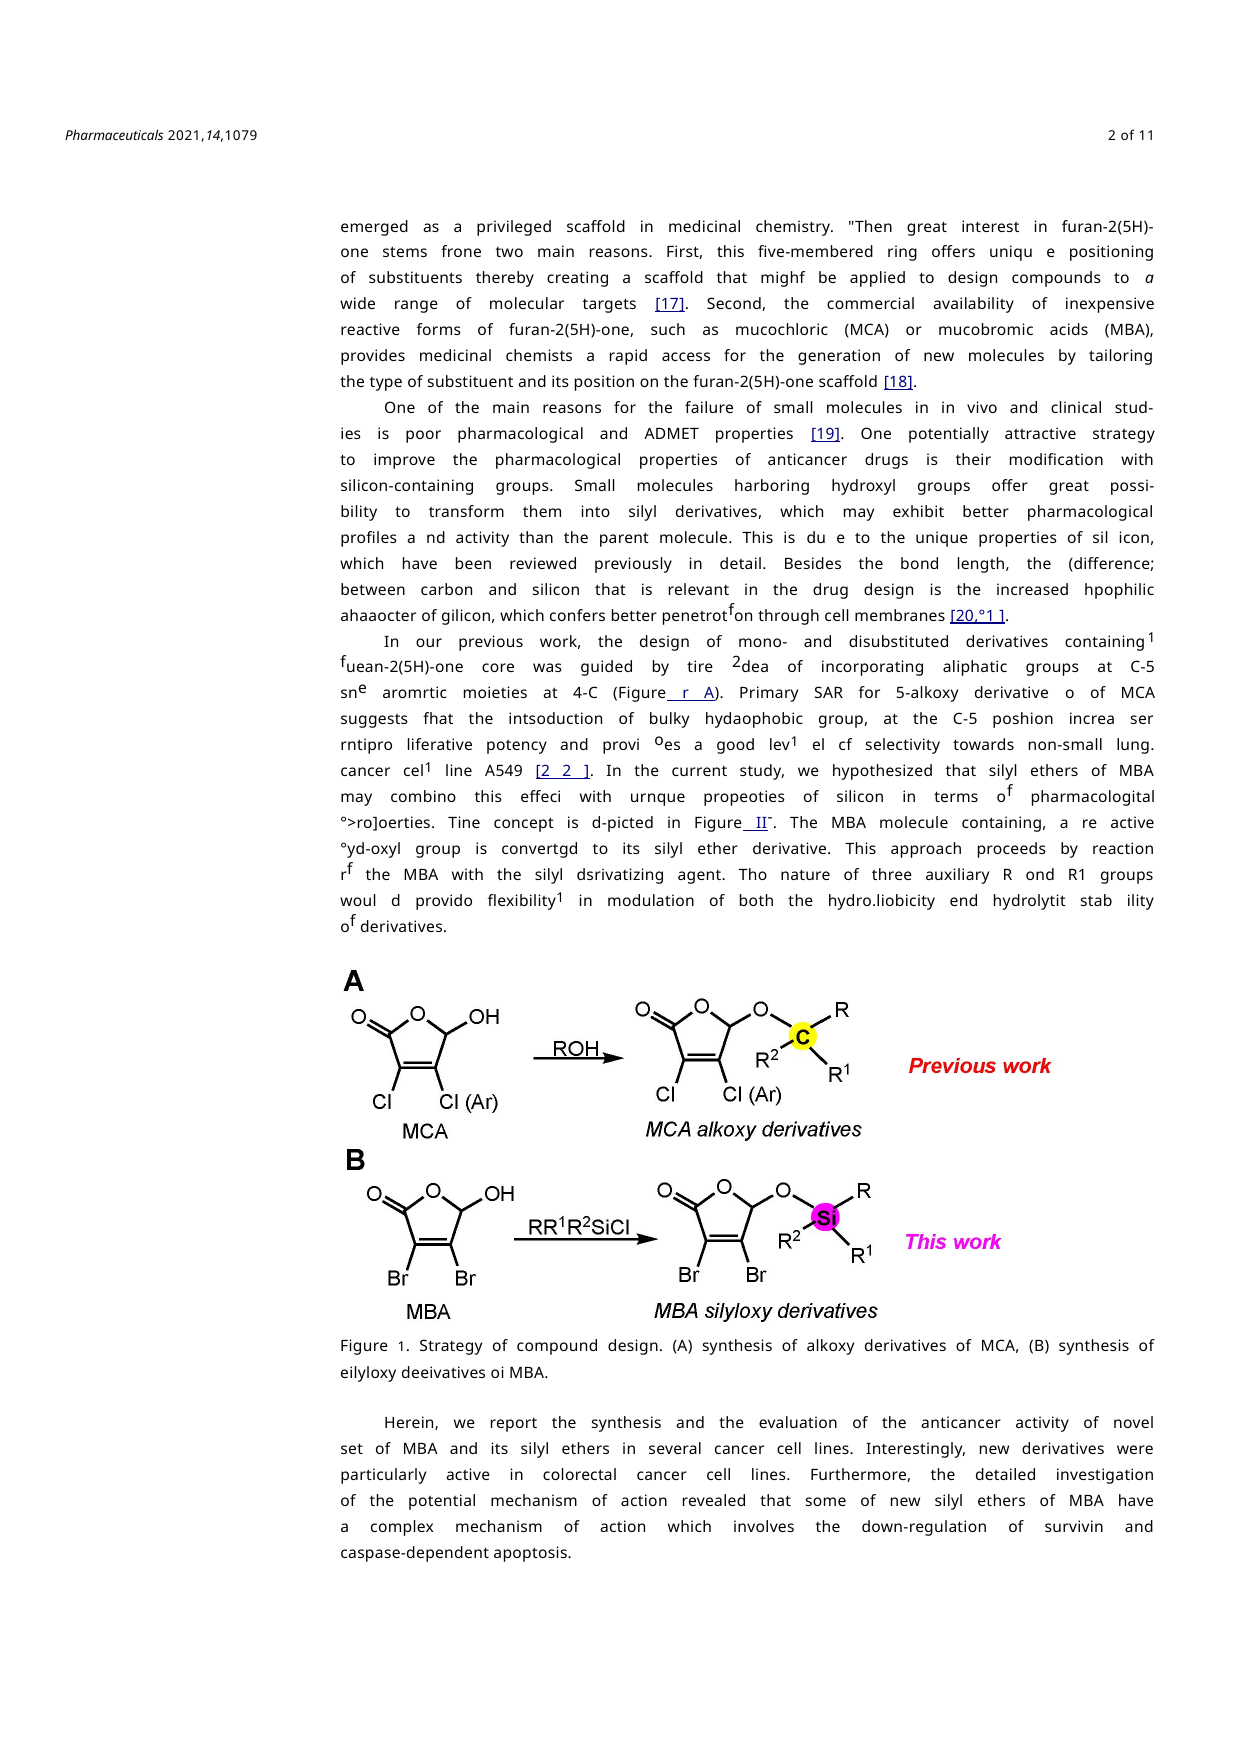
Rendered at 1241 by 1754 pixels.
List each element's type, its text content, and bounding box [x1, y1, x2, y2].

text emerged as a privileged scaffold in medicinal chemistry. "Then great interest in furan-2(5H)- one stems frone two main reasons. First, this five-membered ring offers uniqu e positioning of substituents thereby creating a scaffold that mighf be applied to design compounds to a wide range of molecular targets [17]. Second, the commercial availability of inexpensive reactive forms of furan-2(5H)-one, such as mucochloric (MCA) or mucobromic acids (MBA), provides medicinal chemists a rapid access for the generation of new molecules by tailoring the type of substituent and its position on the furan-2(5H)-one scaffold [18]. [340, 211, 1156, 393]
text Figure 1. Strategy of compound design. (A) synthesis of alkoxy derivatives of MCA, (B) synthesis of eilyloxy deeivatives oi MBA. [340, 1330, 1156, 1383]
text In our previous work, the design of mono- and disubstituted derivatives containing1 fuean-2(5H)-one core was guided by tire 2dea of incorporating aliphatic groups at C-5 sne aromrtic moieties at 4-C (Figure r A). Primary SAR for 5-alkoxy derivative о of MCA suggests fhat the intsoduction of bulky hydaophobic group, at the C-5 poshion increa ser rntipro liferative potency and provi oes a good lev1 el cf selectivity towards non-small lung. cancer cel1 line A549 [2 2 ]. In the current study, we hypothesized that silyl ethers of MBA may combino this effeci with urnque propeoties of silicon in terms of pharmacologital °>ro]oerties. Tine concept is d-picted in Figure II-. The MBA molecule containing, a re active °yd-oxyl group is convertgd to its silyl ether derivative. This approach proceeds by reaction rf the MBA with the silyl dsrivatizing agent. Tho nature of three auxiliary R ond R1 groups woul d provido flexibility1 in modulation of both the hydro.liobicity end hydrolytit stab ility of derivatives. [340, 626, 1156, 937]
text One of the main reasons for the failure of small molecules in in vivo and clinical stud- ies is poor pharmacological and ADMET properties [19]. One potentially attractive strategy to improve the pharmacological properties of anticancer drugs is their modification with silicon-containing groups. Small molecules harboring hydroxyl groups offer great possi- bility to transform them into silyl derivatives, which may exhibit better pharmacological profiles a nd activity than the parent molecule. This is du e to the unique properties of sil icon, which have been reviewed previously in detail. Besides the bond length, the (difference; between carbon and silicon that is relevant in the drug design is the increased hpophilic ahaaocter of gilicon, which confers better penetrotfon through cell membranes [20,°1 ]. [340, 393, 1156, 626]
text Pharmaceuticals 2021,14,1079 [65, 130, 282, 143]
text 2 of 11 [1108, 130, 1158, 143]
text Herein, we report the synthesis and the evaluation of the anticancer activity of novel set of MBA and its silyl ethers in several cancer cell lines. Interestingly, new derivatives were particularly active in colorectal cancer cell lines. Furthermore, the detailed investigation of the potential mechanism of action revealed that some of new silyl ethers of MBA have a complex mechanism of action which involves the down-regulation of survivin and caspase-dependent apoptosis. [340, 1408, 1156, 1563]
